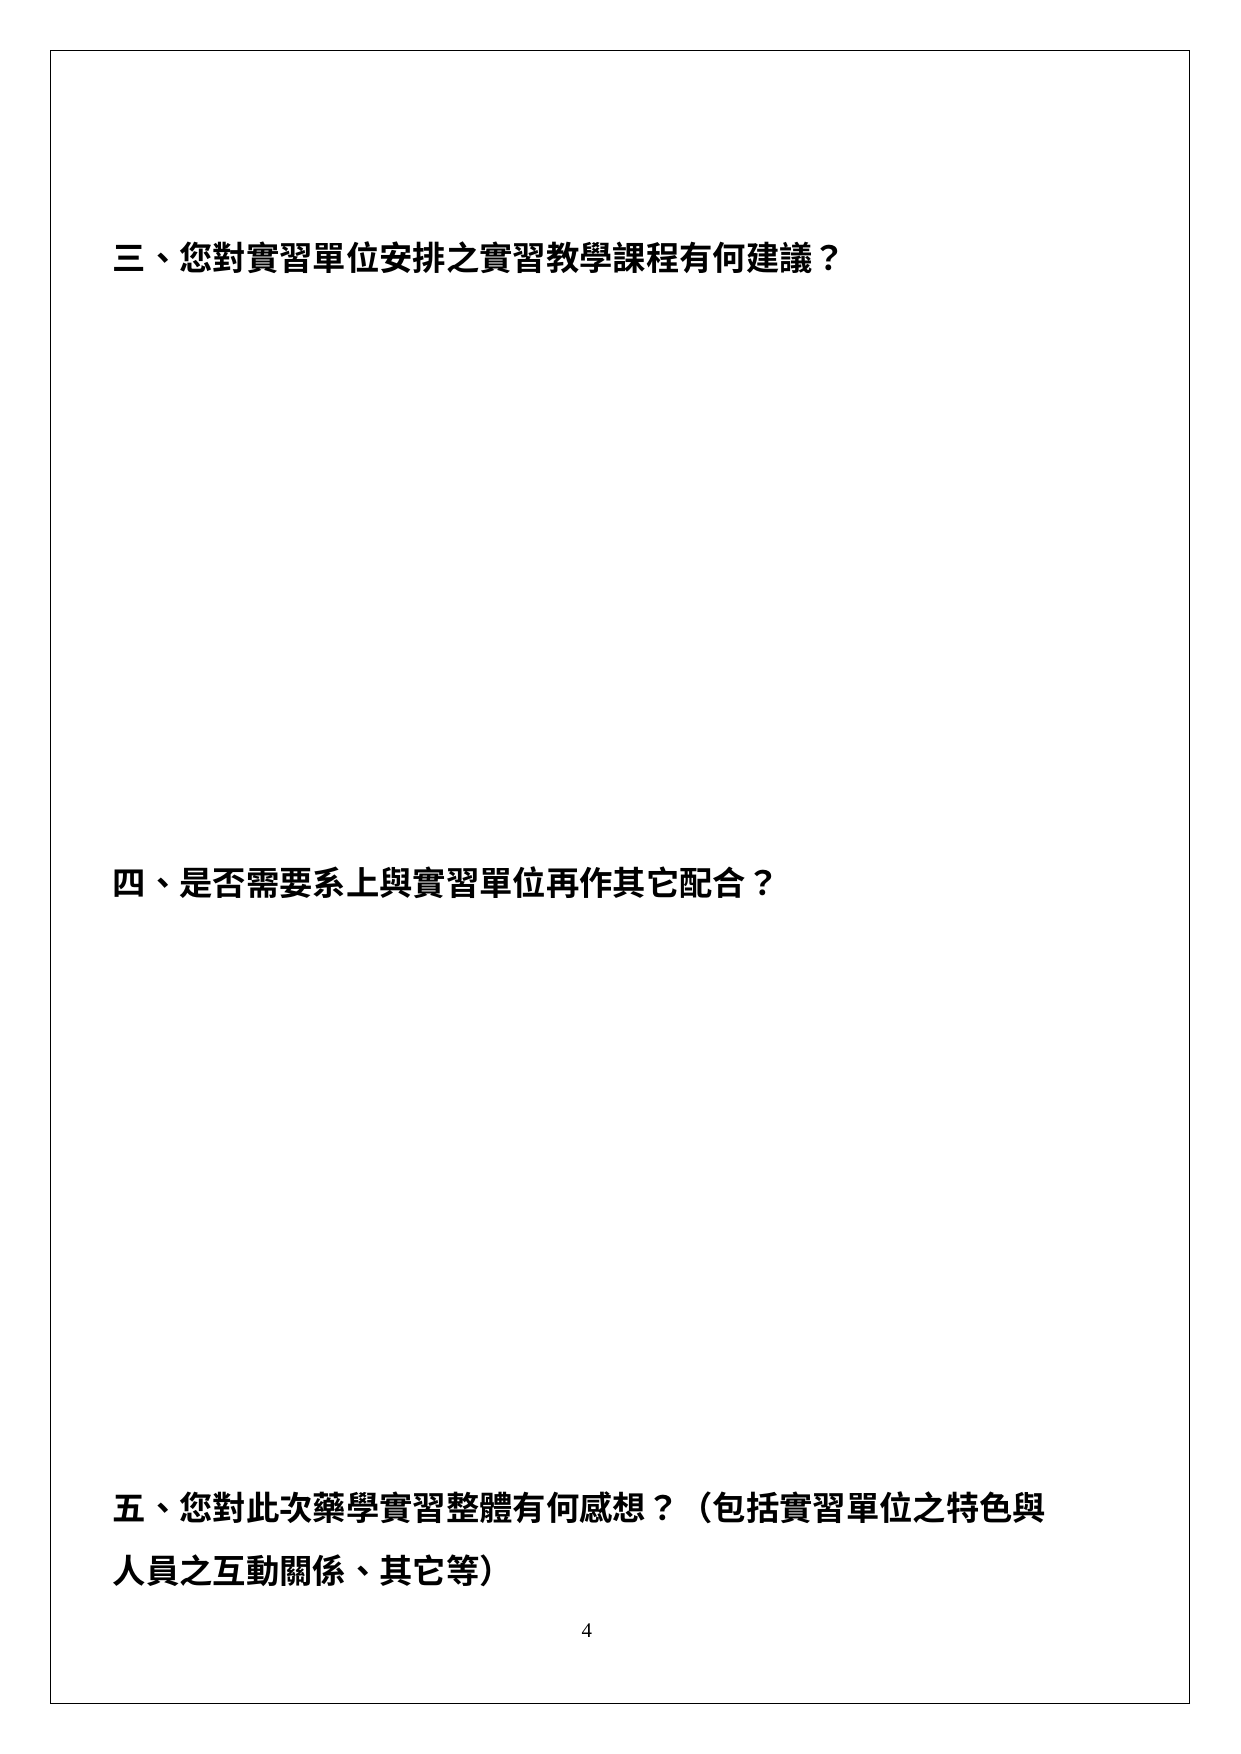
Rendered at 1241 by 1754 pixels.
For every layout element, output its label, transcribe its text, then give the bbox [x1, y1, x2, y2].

text 四、是否需要系上與實習單位再作其它配合？ [112, 839, 1053, 902]
text 五、您對此次藥學實習整體有何感想？（包括實習單位之特色與人員之互動關係、其它等） [112, 1464, 1053, 1589]
text 三、您對實習單位安排之實習教學課程有何建議？ [112, 214, 1053, 277]
